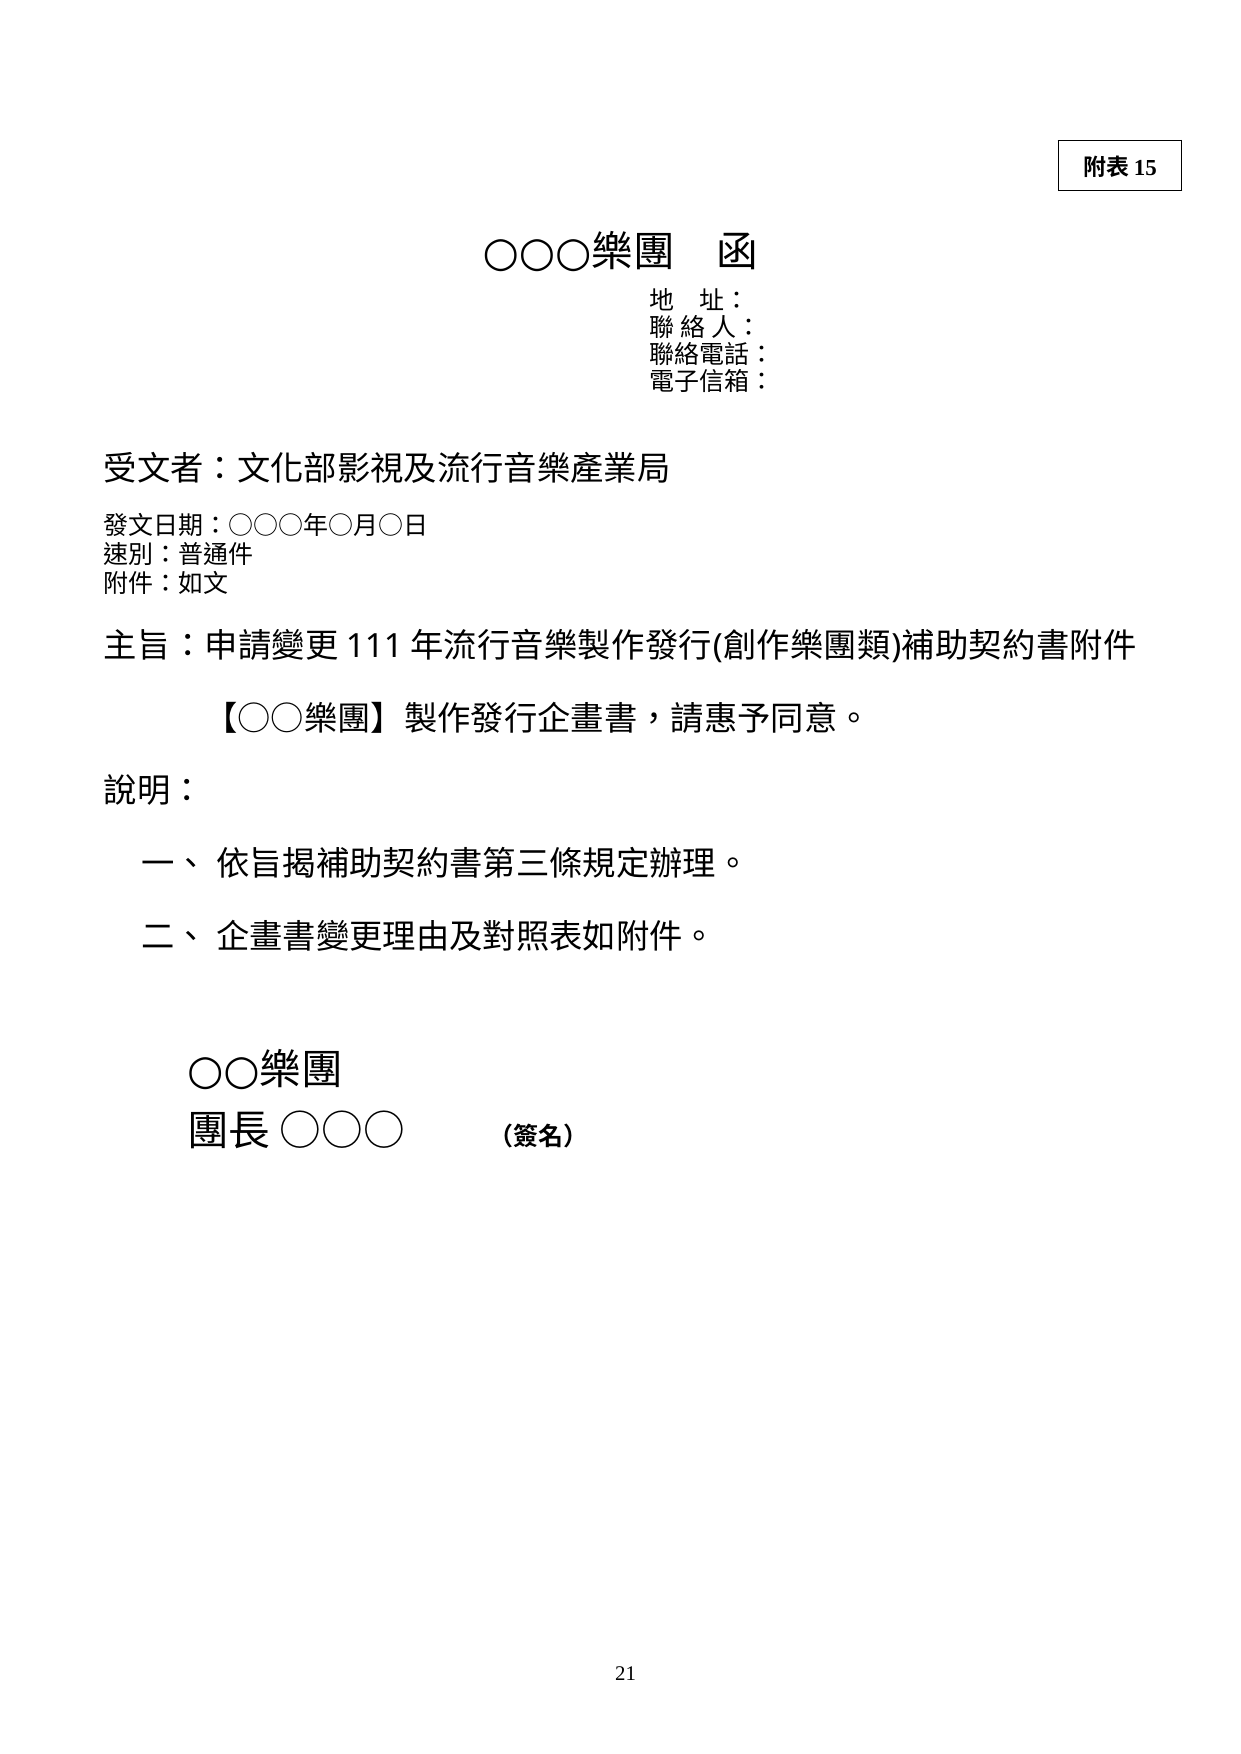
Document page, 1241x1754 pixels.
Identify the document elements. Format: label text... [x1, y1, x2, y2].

text ○○樂團 [103, 1036, 1137, 1097]
text 主旨：申請變更111年流行音樂製作發行(創作樂團類)補助契約書附件【○○樂團】製作發行企畫書，請惠予同意。 [103, 599, 1137, 744]
list 依旨揭補助契約書第三條規定辦理。 [141, 817, 1137, 890]
text 聯絡電話： [649, 342, 1127, 369]
text 附件：如文 [103, 569, 1137, 599]
list 企畫書變更理由及對照表如附件。 [141, 890, 1137, 963]
text 聯 絡 人： [649, 315, 1127, 342]
text 地 址： [649, 290, 1127, 315]
text 說明： [103, 744, 1137, 817]
text 附表15 [1074, 149, 1166, 182]
text ○○○樂團 函 [103, 220, 1137, 278]
text 速別：普通件 [103, 540, 1137, 569]
text 電子信箱： [649, 369, 1127, 396]
text 受文者：文化部影視及流行音樂產業局 [103, 442, 1137, 490]
text 發文日期：○○○年○月○日 [103, 511, 1137, 540]
text [649, 396, 1127, 423]
text 團長 ○○○ （簽名） [103, 1097, 1137, 1157]
